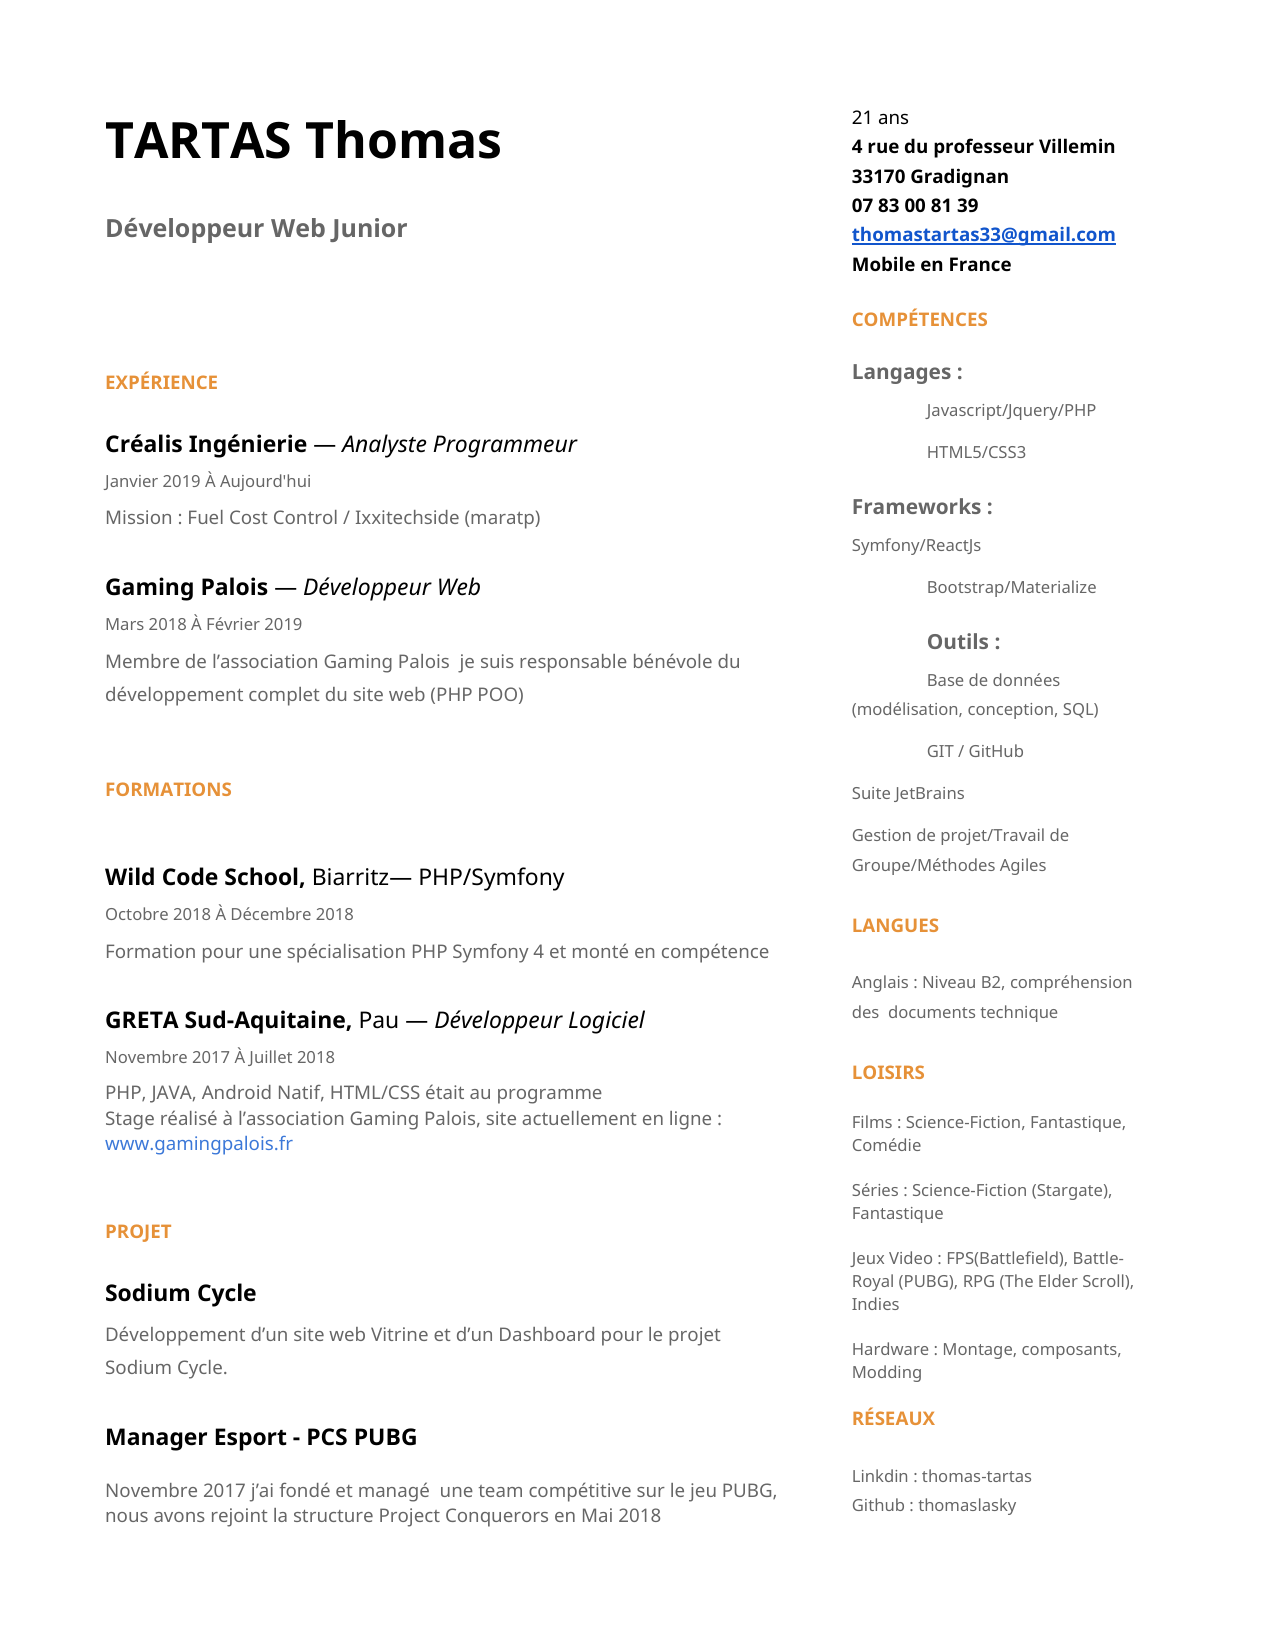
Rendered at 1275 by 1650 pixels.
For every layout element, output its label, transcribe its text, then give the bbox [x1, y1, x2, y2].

table_cell EXPÉRIENCE Créalis Ingénierie — Analyste Programmeur Janvier 2019 À Aujourd'hui Mission : Fuel Cost Control / Ixxitechside (maratp) Gaming Palois — Développeur Web Mars 2018 À Février 2019 Membre de l’association Gaming Palois je suis responsable bénévole du développement complet du site web (PHP POO) FORMATIONS Wild Code School, Biarritz— PHP/Symfony Octobre 2018 À Décembre 2018 Formation pour une spécialisation PHP Symfony 4 et monté en compétence GRETA Sud-Aquitaine, Pau — Développeur Logiciel Novembre 2017 À Juillet 2018 PHP, JAVA, Android Natif, HTML/CSS était au programme Stage réalisé à l’association Gaming Palois, site actuellement en ligne : www.gamingpalois.fr PROJET Sodium Cycle Développement d’un site web Vitrine et d’un Dashboard pour le projet Sodium Cycle. Manager Esport - PCS PUBG Novembre 2017 j’ai fondé et managé une team compétitive sur le jeu PUBG, nous avons rejoint la structure Project Conquerors en Mai 2018 [90, 291, 837, 1543]
table_cell COMPÉTENCES Langages : Javascript/Jquery/PHP HTML5/CSS3 Frameworks : Symfony/ReactJs Bootstrap/Materialize Outils : Base de données (modélisation, conception, SQL) GIT / GitHub Suite JetBrains Gestion de projet/Travail de Groupe/Méthodes Agiles LANGUES Anglais : Niveau B2, compréhension des documents technique LOISIRS Films : Science-Fiction, Fantastique, Comédie Séries : Science-Fiction (Stargate), Fantastique Jeux Video : FPS(Battlefield), Battle-Royal (PUBG), RPG (The Elder Scroll), Indies Hardware : Montage, composants, Modding RÉSEAUX Linkdin : thomas-tartas Github : thomaslasky [837, 291, 1199, 1543]
table_header 21 ans 4 rue du professeur Villemin 33170 Gradignan 07 83 00 81 39 thomastartas33@gmail.com Mobile en France [837, 90, 1199, 291]
table_header TARTAS Thomas Développeur Web Junior [90, 90, 837, 291]
